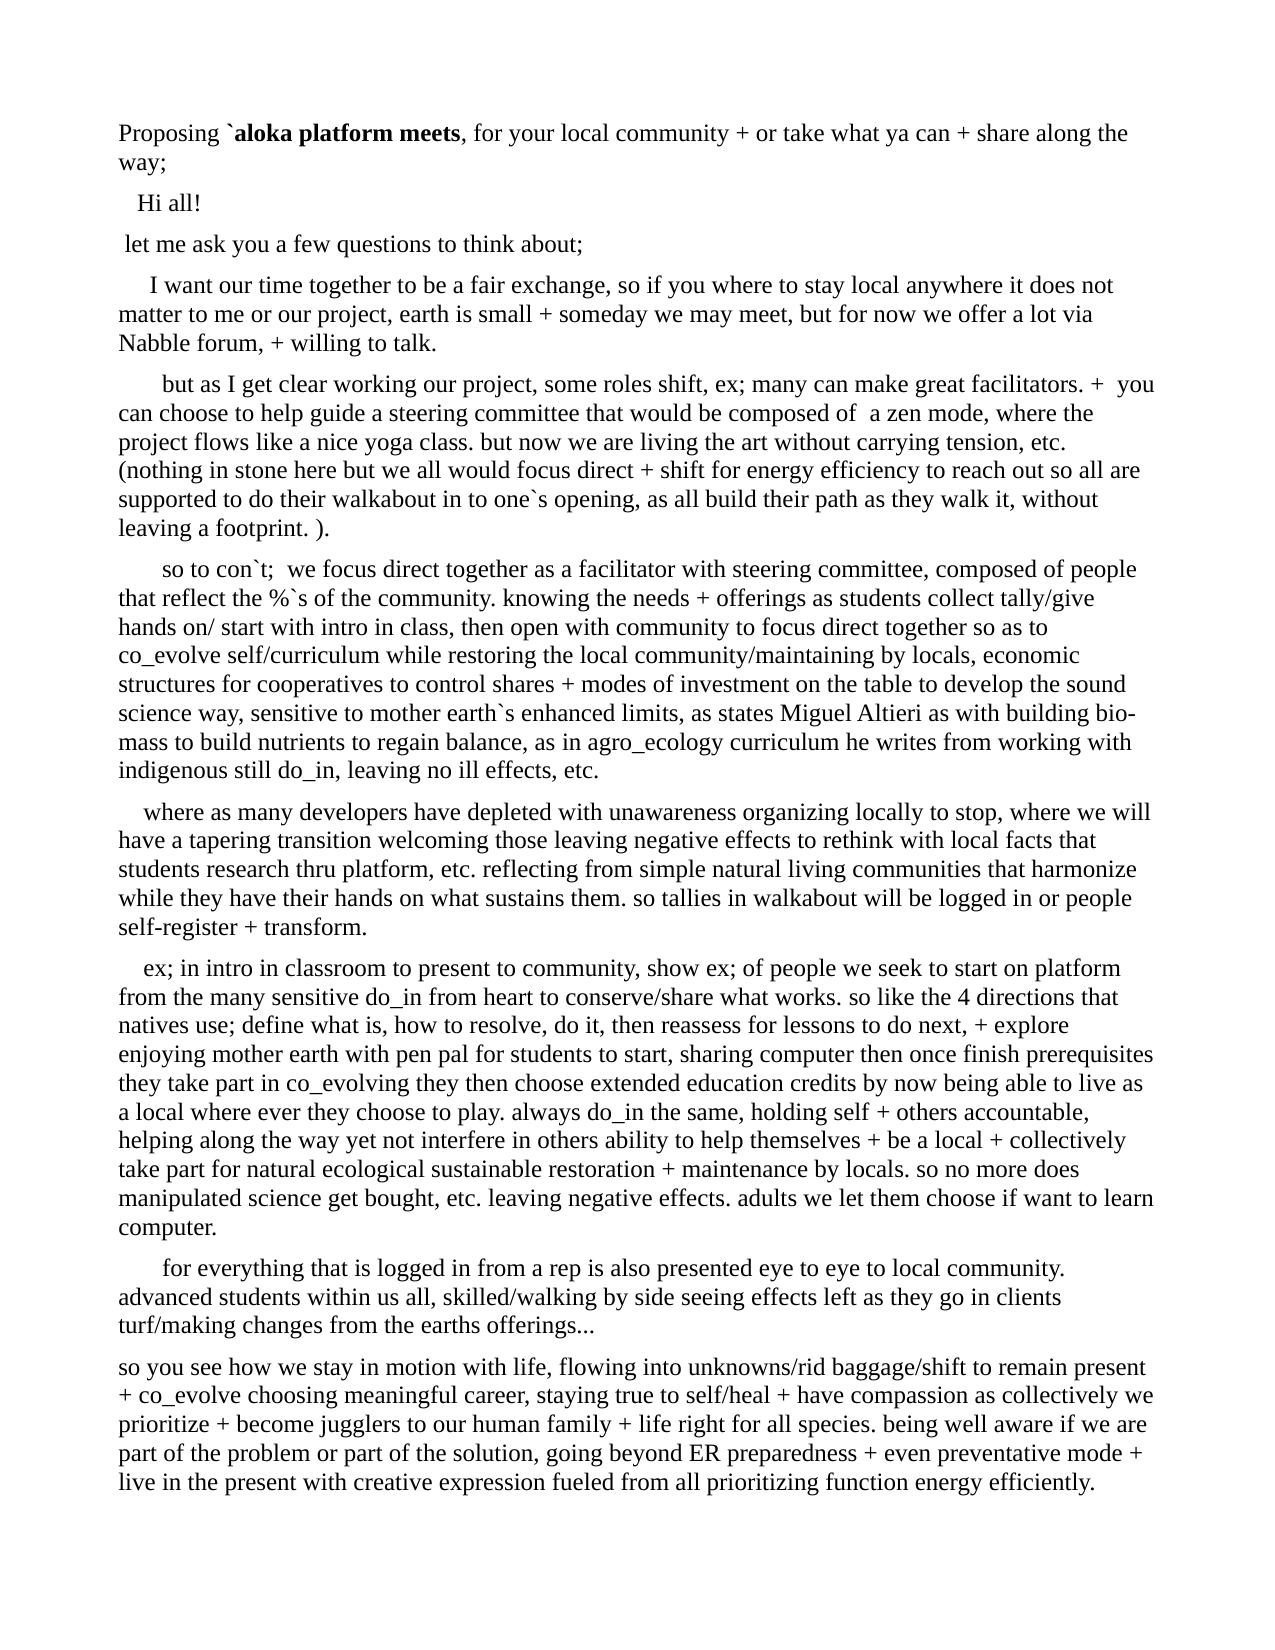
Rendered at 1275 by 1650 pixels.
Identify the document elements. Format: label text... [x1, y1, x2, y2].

text but as I get clear working our project, some roles shift, ex; many can make great facilitators. + you can choose to help guide a steering committee that would be composed of a zen mode, where the project flows like a nice yoga class. but now we are living the art without carrying tension, etc. (nothing in stone here but we all would focus direct + shift for energy efficiency to reach out so all are supported to do their walkabout in to one`s opening, as all build their path as they walk it, without leaving a footprint. ). [118, 369, 1157, 542]
text where as many developers have depleted with unawareness organizing locally to stop, where we will have a tapering transition welcoming those leaving negative effects to rethink with local facts that students research thru platform, etc. reflecting from simple natural living communities that harmonize while they have their hands on what sustains them. so tallies in walkabout will be logged in or people self-register + transform. [118, 797, 1157, 941]
text so you see how we stay in motion with life, flowing into unknowns/rid baggage/shift to remain present + co_evolve choosing meaningful career, staying true to self/heal + have compassion as collectively we prioritize + become jugglers to our human family + life right for all species. being well aware if we are part of the problem or part of the solution, going beyond ER preparedness + even preventative mode + live in the present with creative expression fueled from all prioritizing function energy efficiently. [118, 1352, 1157, 1496]
text Hi all! [118, 188, 1157, 217]
text I want our time together to be a fair exchange, so if you where to stay local anywhere it does not matter to me or our project, earth is small + someday we may meet, but for now we offer a lot via Nabble forum, + willing to talk. [118, 271, 1157, 357]
text so to con`t; we focus direct together as a facilitator with steering committee, composed of people that reflect the %`s of the community. knowing the needs + offerings as students collect tally/give hands on/ start with intro in class, then open with community to focus direct together so as to co_evolve self/curriculum while restoring the local community/maintaining by locals, economic structures for cooperatives to control shares + modes of investment on the table to develop the sound science way, sensitive to mother earth`s enhanced limits, as states Miguel Altieri as with building bio-mass to build nutrients to regain balance, as in agro_ecology curriculum he writes from working with indigenous still do_in, leaving no ill effects, etc. [118, 554, 1157, 784]
text ex; in intro in classroom to present to community, show ex; of people we seek to start on platform from the many sensitive do_in from heart to conserve/share what works. so like the 4 directions that natives use; define what is, how to resolve, do it, then reassess for lessons to do next, + explore enjoying mother earth with pen pal for students to start, sharing computer then once finish prerequisites they take part in co_evolving they then choose extended education credits by now being able to live as a local where ever they choose to play. always do_in the same, holding self + others accountable, helping along the way yet not interfere in others ability to help themselves + be a local + collectively take part for natural ecological sustainable restoration + maintenance by locals. so no more does manipulated science get bought, etc. leaving negative effects. adults we let them choose if want to learn computer. [118, 953, 1157, 1241]
text let me ask you a few questions to think about; [118, 229, 1157, 258]
text Proposing `aloka platform meets, for your local community + or take what ya can + share along the way; [118, 118, 1157, 176]
text for everything that is logged in from a rep is also presented eye to eye to local community. advanced students within us all, skilled/walking by side seeing effects left as they go in clients turf/making changes from the earths offerings... [118, 1253, 1157, 1339]
